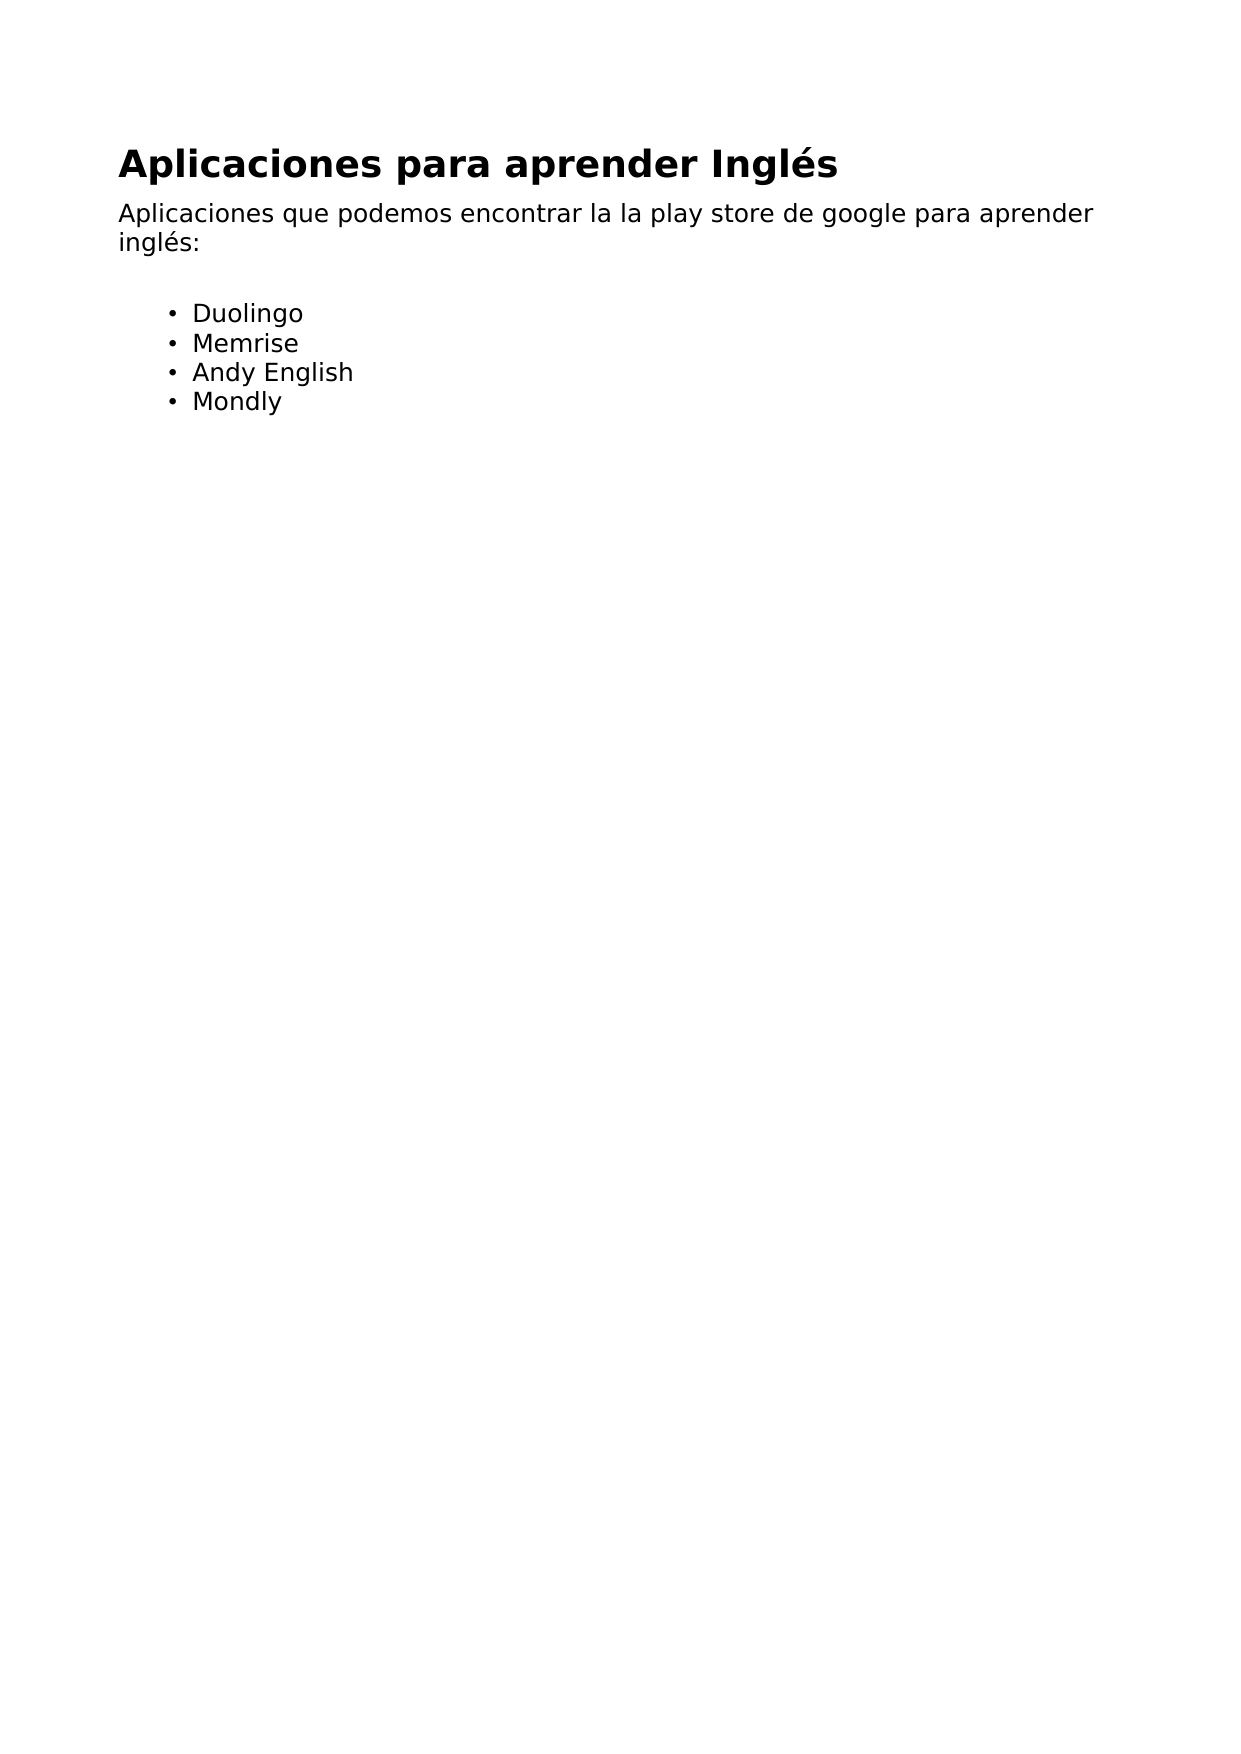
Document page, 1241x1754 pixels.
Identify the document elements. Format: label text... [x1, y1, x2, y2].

list Duolingo [177, 299, 1122, 329]
subtitle Aplicaciones para aprender Inglés [118, 143, 1122, 187]
list Mondly [177, 387, 1122, 416]
text Aplicaciones que podemos encontrar la la play store de google para aprender inglés: [118, 199, 1122, 258]
list Andy English [177, 358, 1122, 387]
list Memrise [177, 329, 1122, 358]
